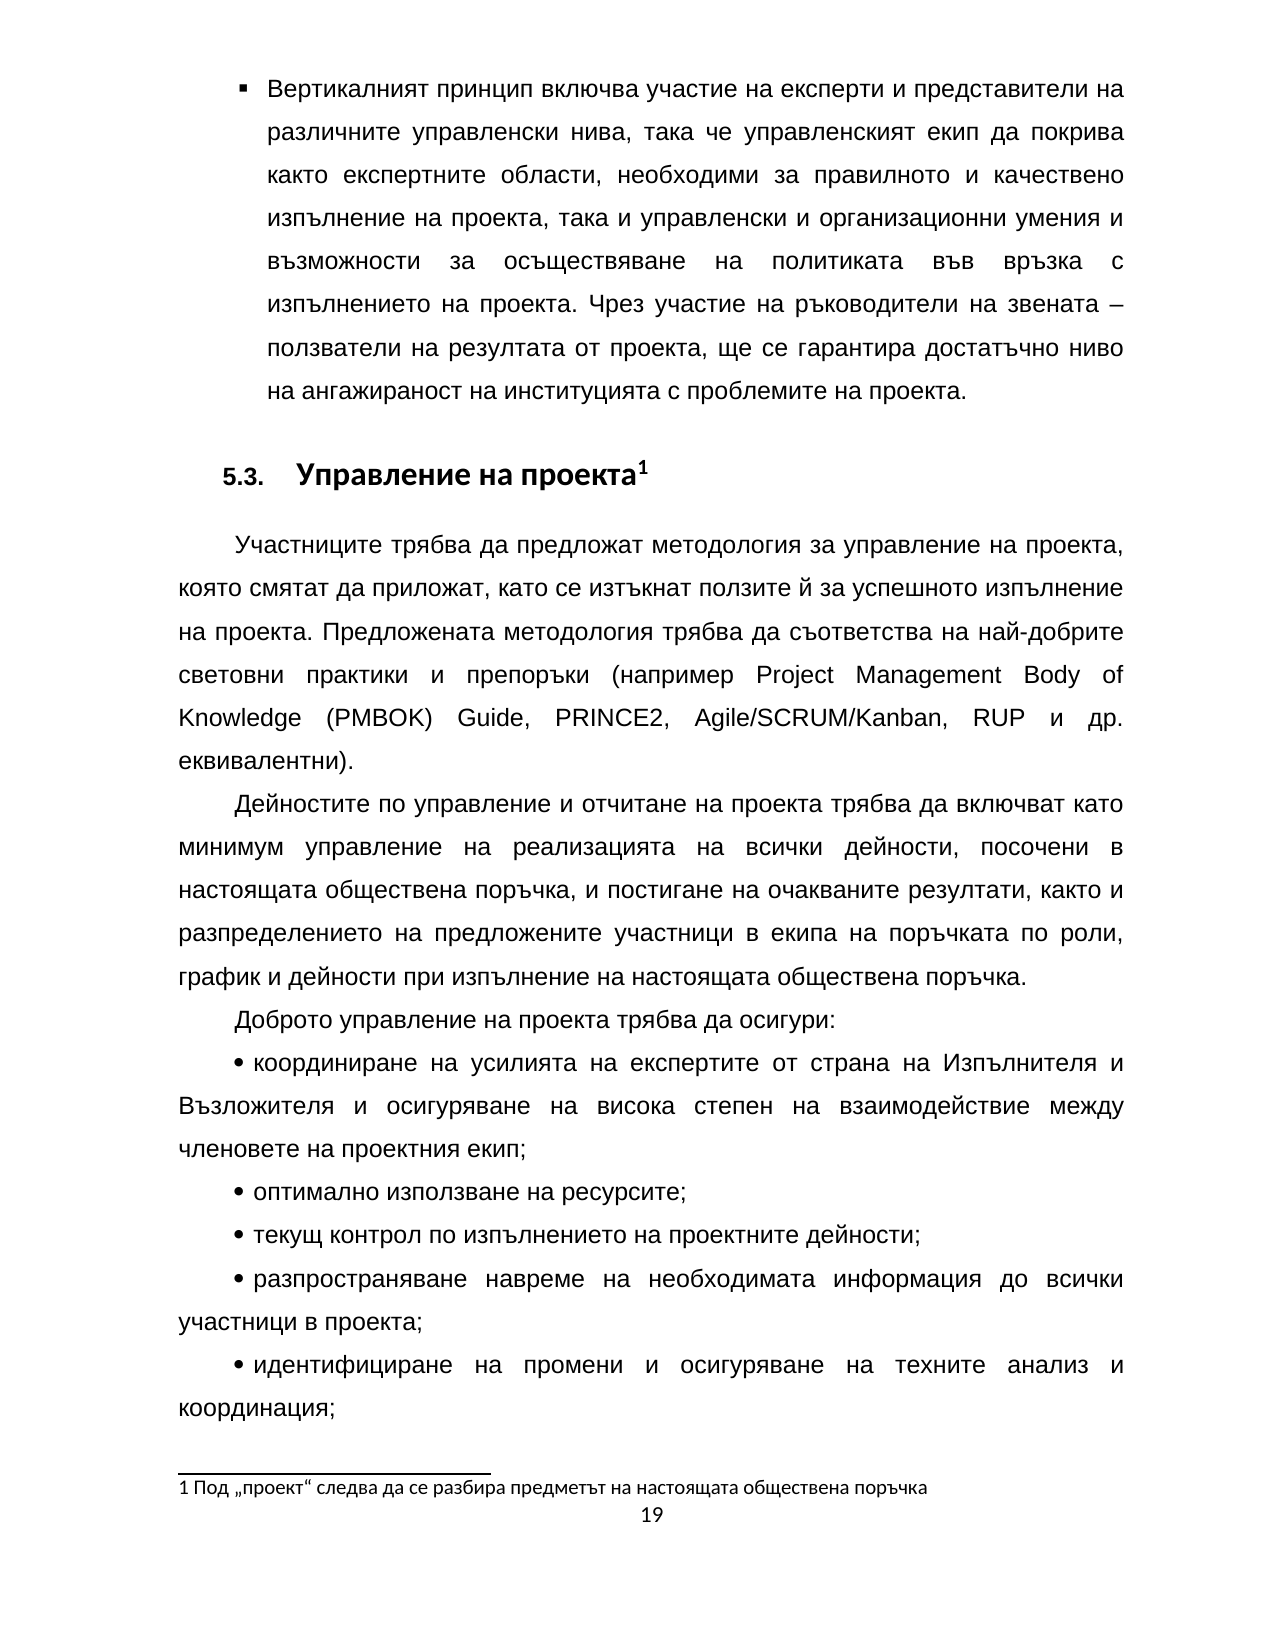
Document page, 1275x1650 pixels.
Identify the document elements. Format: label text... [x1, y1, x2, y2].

text Доброто управление на проекта трябва да осигури: [178, 1004, 1125, 1033]
list текущ контрол по изпълнението на проектните дейности; [178, 1220, 1125, 1249]
text Участниците трябва да предложат методология за управление на проекта, която смятат да приложат, като се изтъкнат ползите й за успешното изпълнение на проекта. Предложената методология трябва да съответства на най-добрите световни практики и препоръки (например Project Management Body of Knowledge (PMBOK) Guide, PRINCE2, Agile/SCRUM/Kanban, RUP и др. еквивалентни). [178, 530, 1125, 774]
subtitle Управление на проекта [222, 453, 1125, 494]
list идентифициране на промени и осигуряване на техните анализ и координация; [178, 1350, 1125, 1422]
list Под „проект“ следва да се разбира предметът на настоящата обществена поръчка [178, 1474, 1125, 1500]
text Дейностите по управление и отчитане на проекта трябва да включват като минимум управление на реализацията на всички дейности, посочени в настоящата обществена поръчка, и постигане на очакваните резултати, както и разпределението на предложените участници в екипа на поръчката по роли, график и дейности при изпълнение на настоящата обществена поръчка. [178, 789, 1125, 990]
list координиране на усилията на експертите от страна на Изпълнителя и Възложителя и осигуряване на висока степен на взаимодействие между членовете на проектния екип; [178, 1048, 1125, 1163]
list оптимално използване на ресурсите; [178, 1177, 1125, 1206]
list Вертикалният принцип включва участие на експерти и представители на различните управленски нива, така че управленският екип да покрива както експертните области, необходими за правилното и качествено изпълнение на проекта, така и управленски и организационни умения и възможности за осъществяване на политиката във връзка с изпълнението на проекта. Чрез участие на ръководители на звената – ползватели на резултата от проекта, ще се гарантира достатъчно ниво на ангажираност на институцията с проблемите на проекта. [237, 74, 1125, 404]
list разпространяване навреме на необходимата информация до всички участници в проекта; [178, 1264, 1125, 1336]
